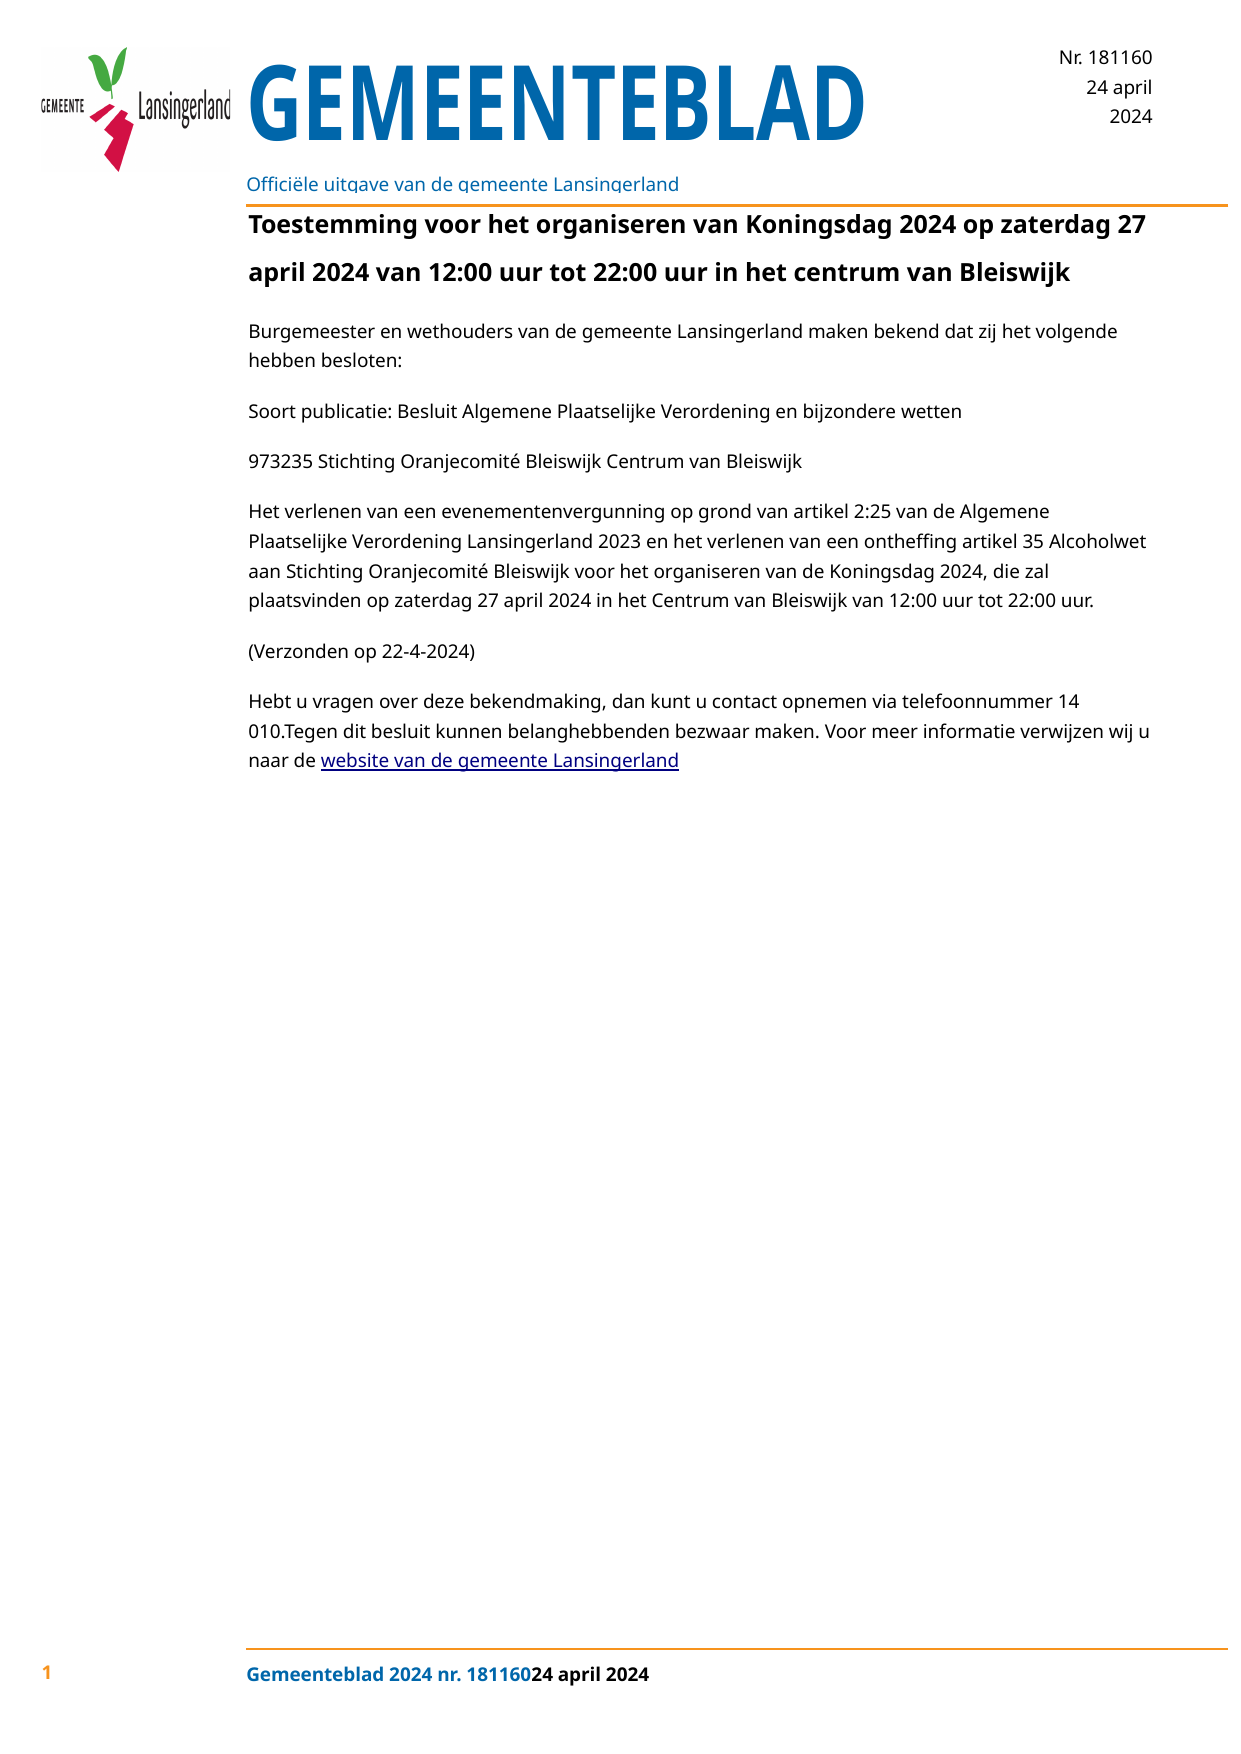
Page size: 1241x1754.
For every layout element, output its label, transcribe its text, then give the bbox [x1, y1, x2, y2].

text (Verzonden op 22-4-2024) [248, 638, 1152, 664]
text Het verlenen van een evenementenvergunning op grond van artikel 2:25 van de Algemene Plaatselijke Verordening Lansingerland 2023 en het verlenen van een ontheffing artikel 35 Alcoholwet aan Stichting Oranjecomité Bleiswijk voor het organiseren van de Koningsdag 2024, die zal plaatsvinden op zaterdag 27 april 2024 in het Centrum van Bleiswijk van 12:00 uur tot 22:00 uur. [248, 499, 1152, 613]
picture [41, 47, 231, 172]
text Soort publicatie: Besluit Algemene Plaatselijke Verordening en bijzondere wetten [248, 398, 1152, 424]
text Burgemeester en wethouders van de gemeente Lansingerland maken bekend dat zij het volgende hebben besloten: [248, 318, 1152, 373]
text Toestemming voor het organiseren van Koningsdag 2024 op zaterdag 27 april 2024 van 12:00 uur tot 22:00 uur in het centrum van Bleiswijk [248, 207, 1152, 288]
text 973235 Stichting Oranjecomité Bleiswijk Centrum van Bleiswijk [248, 448, 1152, 474]
text Hebt u vragen over deze bekendmaking, dan kunt u contact opnemen via telefoonnummer 14 010.Tegen dit besluit kunnen belanghebbenden bezwaar maken. Voor meer informatie verwijzen wij u naar de website van de gemeente Lansingerland [248, 688, 1152, 773]
